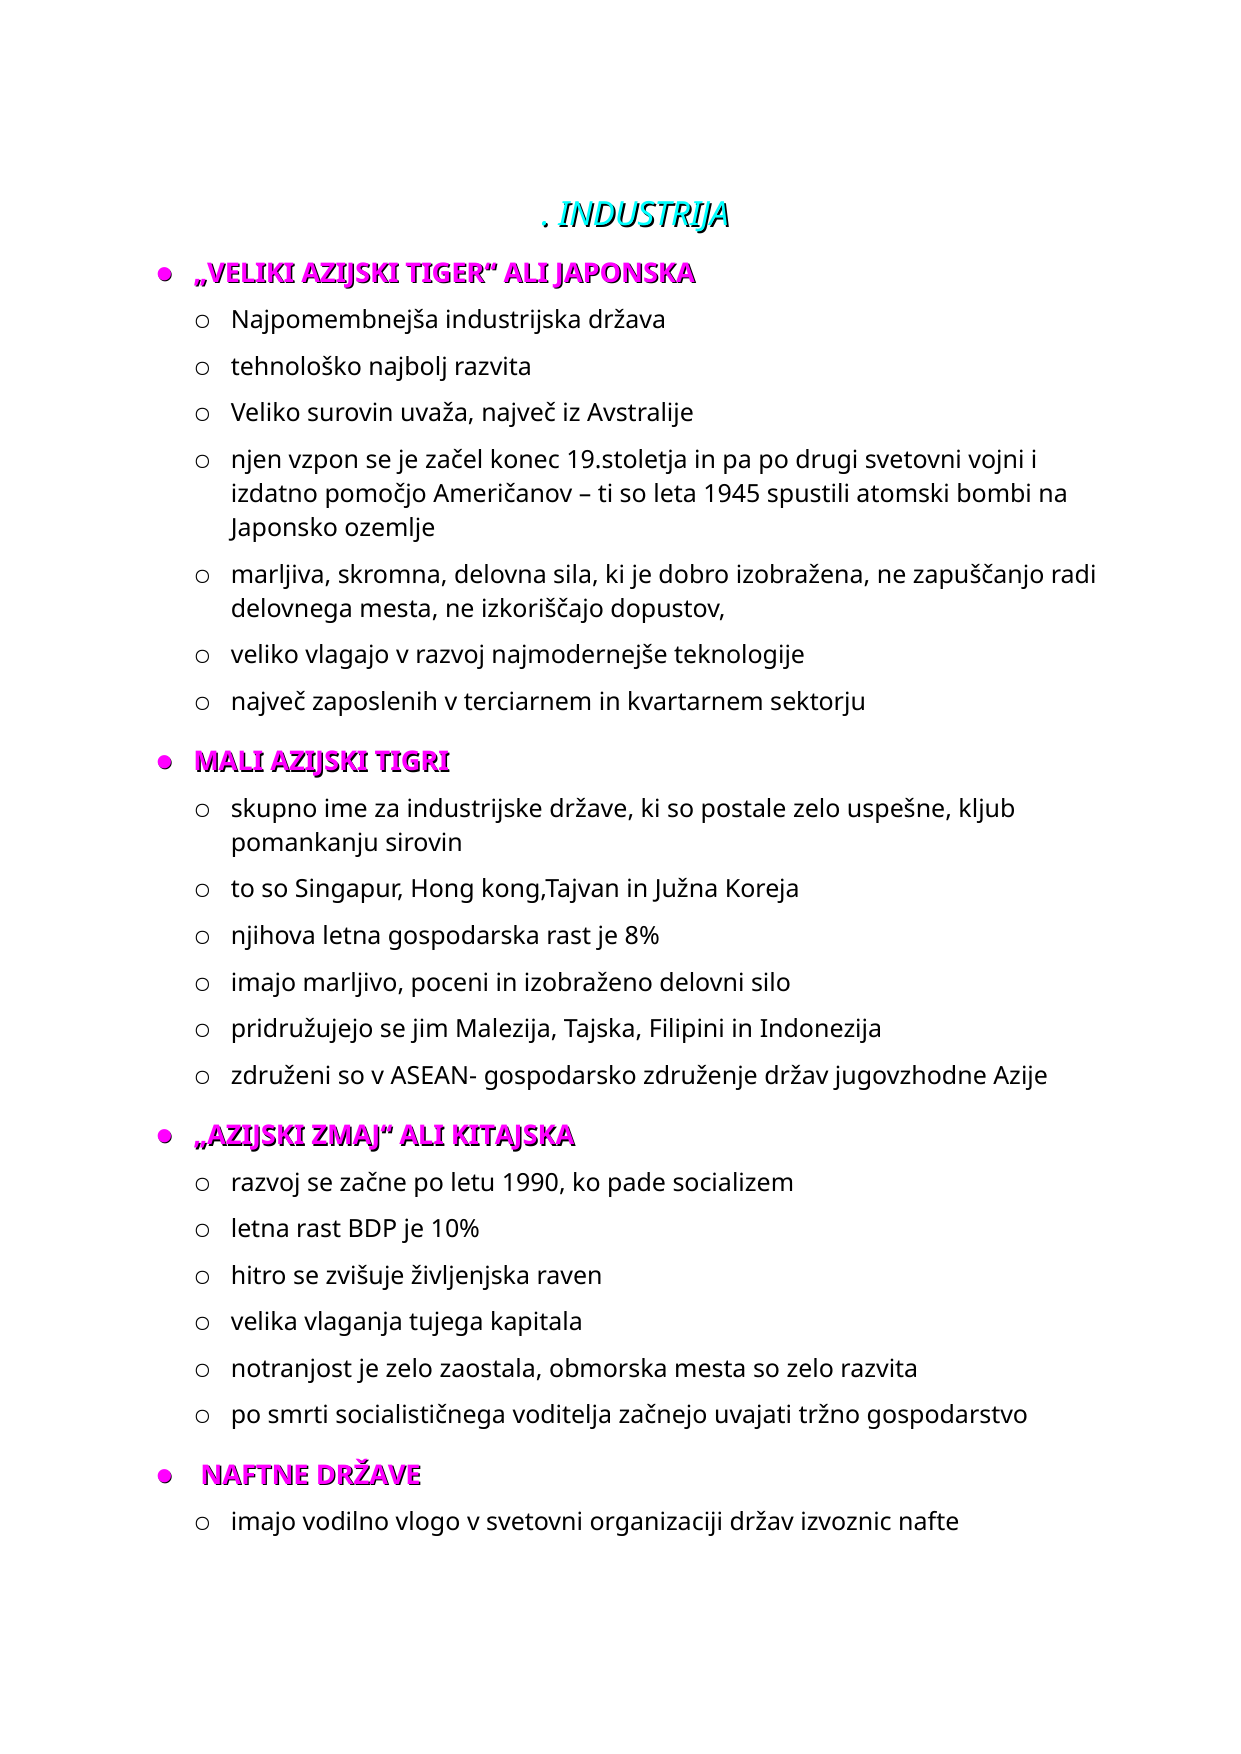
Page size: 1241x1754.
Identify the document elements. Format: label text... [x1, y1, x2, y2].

list tehnološko najbolj razvita [193, 348, 1122, 382]
list marljiva, skromna, delovna sila, ki je dobro izobražena, ne zapuščanjo radi delovnega mesta, ne izkoriščajo dopustov, [193, 556, 1122, 624]
list Veliko surovin uvaža, največ iz Avstralije [193, 395, 1122, 429]
list po smrti socialističnega voditelja začnejo uvajati tržno gospodarstvo [193, 1397, 1122, 1431]
subtitle . INDUSTRIJA [148, 189, 1122, 235]
list notranjost je zelo zaostala, obmorska mesta so zelo razvita [193, 1351, 1122, 1384]
subtitle „AZIJSKI ZMAJ“ ALI KITAJSKA [156, 1116, 1122, 1152]
list hitro se zvišuje življenjska raven [193, 1257, 1122, 1291]
list skupno ime za industrijske države, ki so postale zelo uspešne, kljub pomankanju sirovin [193, 790, 1122, 858]
list Najpomembnejša industrijska država [193, 302, 1122, 336]
list to so Singapur, Hong kong,Tajvan in Južna Koreja [193, 871, 1122, 905]
subtitle NAFTNE DRŽAVE [156, 1455, 1122, 1492]
list razvoj se začne po letu 1990, ko pade socializem [193, 1164, 1122, 1198]
list največ zaposlenih v terciarnem in kvartarnem sektorju [193, 683, 1122, 717]
subtitle MALI AZIJSKI TIGRI [156, 742, 1122, 779]
list njihova letna gospodarska rast je 8% [193, 918, 1122, 952]
list imajo vodilno vlogo v svetovni organizaciji držav izvoznic nafte [193, 1504, 1122, 1538]
subtitle „VELIKI AZIJSKI TIGER“ ALI JAPONSKA [156, 253, 1122, 290]
list združeni so v ASEAN- gospodarsko združenje držav jugovzhodne Azije [193, 1057, 1122, 1091]
list imajo marljivo, poceni in izobraženo delovni silo [193, 964, 1122, 998]
list pridružujejo se jim Malezija, Tajska, Filipini in Indonezija [193, 1011, 1122, 1045]
list veliko vlagajo v razvoj najmodernejše teknologije [193, 637, 1122, 671]
list letna rast BDP je 10% [193, 1211, 1122, 1245]
list njen vzpon se je začel konec 19.stoletja in pa po drugi svetovni vojni i izdatno pomočjo Američanov – ti so leta 1945 spustili atomski bombi na Japonsko ozemlje [193, 442, 1122, 544]
list velika vlaganja tujega kapitala [193, 1304, 1122, 1338]
